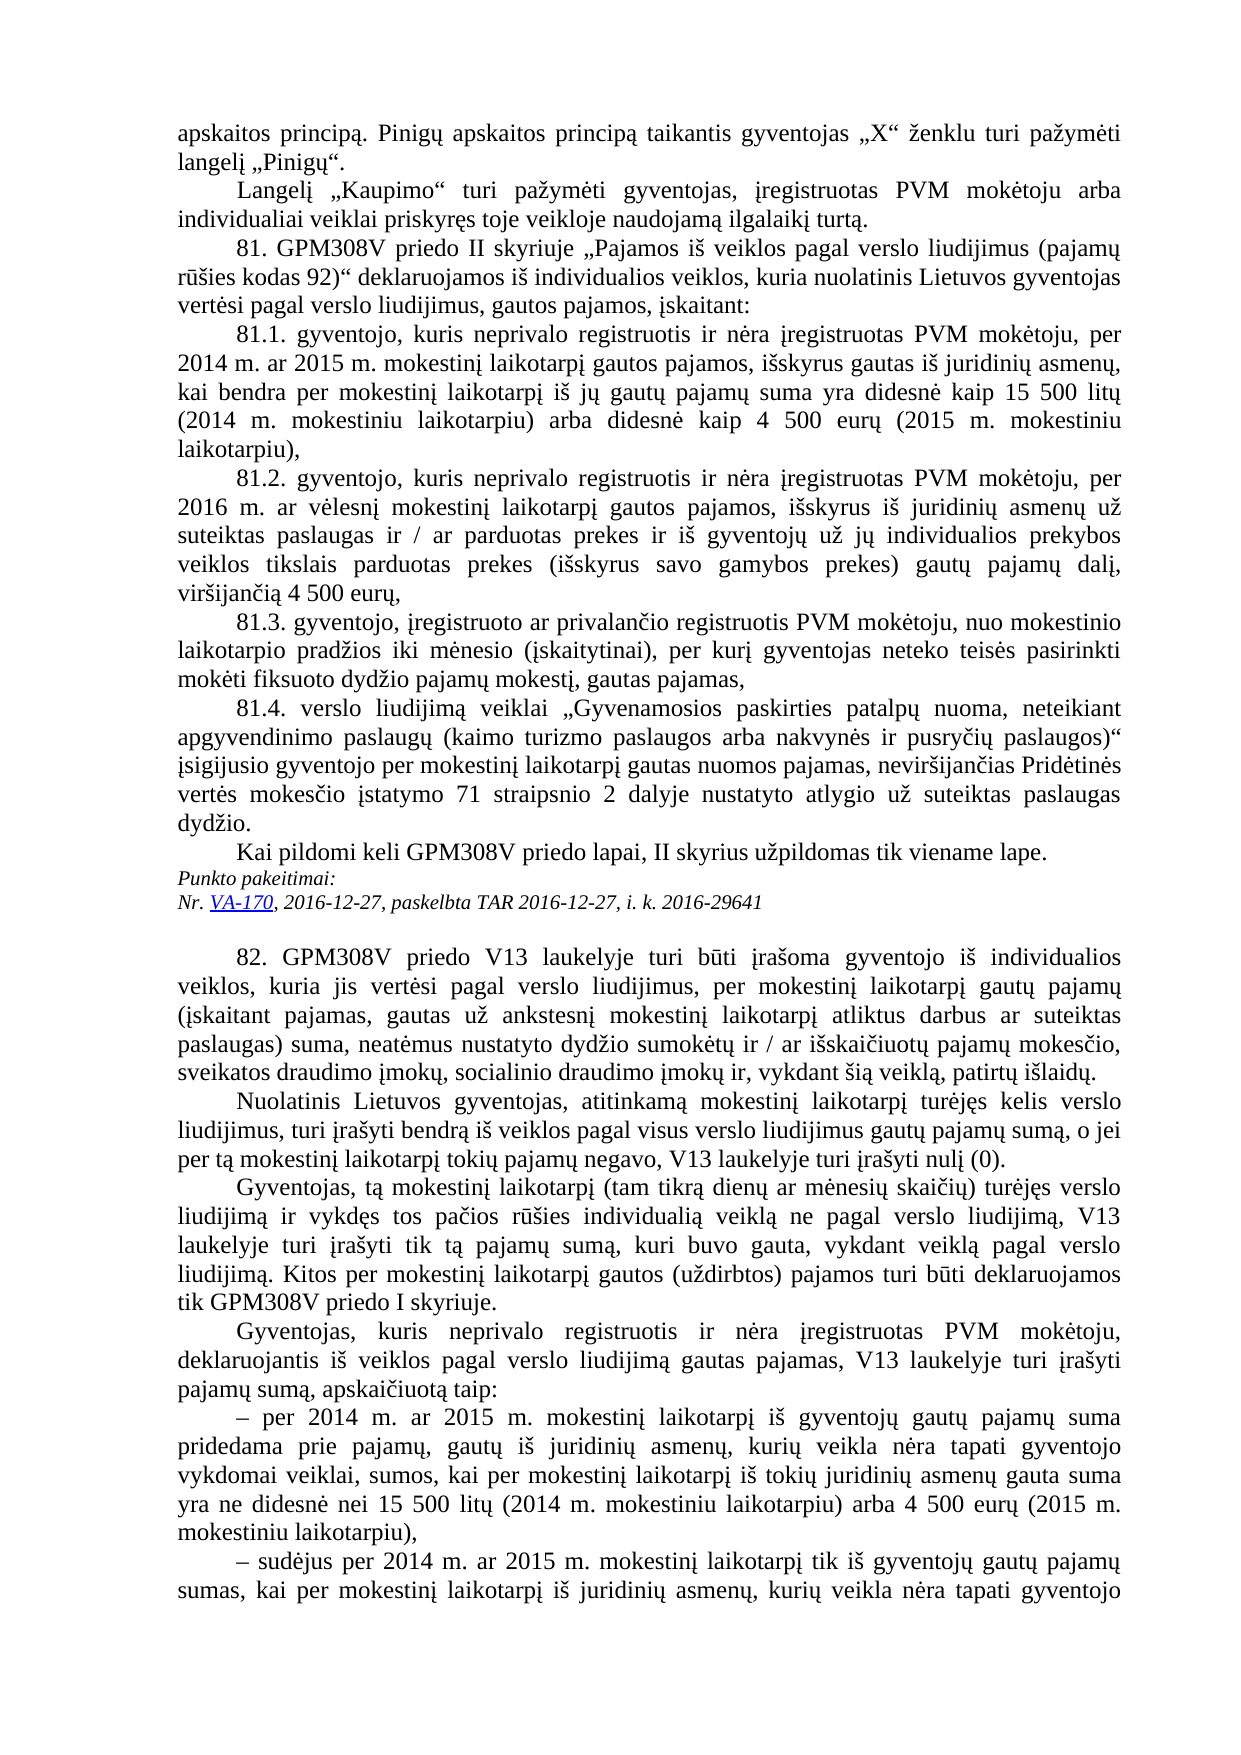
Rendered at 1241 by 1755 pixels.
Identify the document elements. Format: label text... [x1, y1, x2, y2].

text apskaitos principą. Pinigų apskaitos principą taikantis gyventojas „X“ ženklu turi pažymėti langelį „Pinigų“. [177, 118, 1122, 176]
text 81. GPM308V priedo II skyriuje „Pajamos iš veiklos pagal verslo liudijimus (pajamų rūšies kodas 92)“ deklaruojamos iš individualios veiklos, kuria nuolatinis Lietuvos gyventojas vertėsi pagal verslo liudijimus, gautos pajamos, įskaitant: [177, 233, 1122, 319]
text Gyventojas, kuris neprivalo registruotis ir nėra įregistruotas PVM mokėtoju, deklaruojantis iš veiklos pagal verslo liudijimą gautas pajamas, V13 laukelyje turi įrašyti pajamų sumą, apskaičiuotą taip: [177, 1316, 1122, 1402]
text 81.2. gyventojo, kuris neprivalo registruotis ir nėra įregistruotas PVM mokėtoju, per 2016 m. ar vėlesnį mokestinį laikotarpį gautos pajamos, išskyrus iš juridinių asmenų už suteiktas paslaugas ir / ar parduotas prekes ir iš gyventojų už jų individualios prekybos veiklos tikslais parduotas prekes (išskyrus savo gamybos prekes) gautų pajamų dalį, viršijančią 4 500 eurų, [177, 463, 1122, 607]
text Nuolatinis Lietuvos gyventojas, atitinkamą mokestinį laikotarpį turėjęs kelis verslo liudijimus, turi įrašyti bendrą iš veiklos pagal visus verslo liudijimus gautų pajamų sumą, o jei per tą mokestinį laikotarpį tokių pajamų negavo, V13 laukelyje turi įrašyti nulį (0). [177, 1086, 1122, 1172]
text 81.1. gyventojo, kuris neprivalo registruotis ir nėra įregistruotas PVM mokėtoju, per 2014 m. ar 2015 m. mokestinį laikotarpį gautos pajamos, išskyrus gautas iš juridinių asmenų, kai bendra per mokestinį laikotarpį iš jų gautų pajamų suma yra didesnė kaip 15 500 litų (2014 m. mokestiniu laikotarpiu) arba didesnė kaip 4 500 eurų (2015 m. mokestiniu laikotarpiu), [177, 319, 1122, 463]
text 81.4. verslo liudijimą veiklai „Gyvenamosios paskirties patalpų nuoma, neteikiant apgyvendinimo paslaugų (kaimo turizmo paslaugos arba nakvynės ir pusryčių paslaugos)“ įsigijusio gyventojo per mokestinį laikotarpį gautas nuomos pajamas, neviršijančias Pridėtinės vertės mokesčio įstatymo 71 straipsnio 2 dalyje nustatyto atlygio už suteiktas paslaugas dydžio. [177, 693, 1122, 837]
text – per 2014 m. ar 2015 m. mokestinį laikotarpį iš gyventojų gautų pajamų suma pridedama prie pajamų, gautų iš juridinių asmenų, kurių veikla nėra tapati gyventojo vykdomai veiklai, sumos, kai per mokestinį laikotarpį iš tokių juridinių asmenų gauta suma yra ne didesnė nei 15 500 litų (2014 m. mokestiniu laikotarpiu) arba 4 500 eurų (2015 m. mokestiniu laikotarpiu), [177, 1402, 1122, 1546]
text Gyventojas, tą mokestinį laikotarpį (tam tikrą dienų ar mėnesių skaičių) turėjęs verslo liudijimą ir vykdęs tos pačios rūšies individualią veiklą ne pagal verslo liudijimą, V13 laukelyje turi įrašyti tik tą pajamų sumą, kuri buvo gauta, vykdant veiklą pagal verslo liudijimą. Kitos per mokestinį laikotarpį gautos (uždirbtos) pajamos turi būti deklaruojamos tik GPM308V priedo I skyriuje. [177, 1172, 1122, 1316]
text Langelį „Kaupimo“ turi pažymėti gyventojas, įregistruotas PVM mokėtoju arba individualiai veiklai priskyręs toje veikloje naudojamą ilgalaikį turtą. [177, 176, 1122, 233]
text Nr. VA-170, 2016-12-27, paskelbta TAR 2016-12-27, i. k. 2016-29641 [177, 890, 1122, 914]
text Kai pildomi keli GPM308V priedo lapai, II skyrius užpildomas tik viename lape. [177, 837, 1122, 866]
text 82. GPM308V priedo V13 laukelyje turi būti įrašoma gyventojo iš individualios veiklos, kuria jis vertėsi pagal verslo liudijimus, per mokestinį laikotarpį gautų pajamų (įskaitant pajamas, gautas už ankstesnį mokestinį laikotarpį atliktus darbus ar suteiktas paslaugas) suma, neatėmus nustatyto dydžio sumokėtų ir / ar išskaičiuotų pajamų mokesčio, sveikatos draudimo įmokų, socialinio draudimo įmokų ir, vykdant šią veiklą, patirtų išlaidų. [177, 942, 1122, 1086]
text Punkto pakeitimai: [177, 866, 1122, 890]
text – sudėjus per 2014 m. ar 2015 m. mokestinį laikotarpį tik iš gyventojų gautų pajamų sumas, kai per mokestinį laikotarpį iš juridinių asmenų, kurių veikla nėra tapati gyventojo [177, 1546, 1122, 1604]
text 81.3. gyventojo, įregistruoto ar privalančio registruotis PVM mokėtoju, nuo mokestinio laikotarpio pradžios iki mėnesio (įskaitytinai), per kurį gyventojas neteko teisės pasirinkti mokėti fiksuoto dydžio pajamų mokestį, gautas pajamas, [177, 607, 1122, 693]
